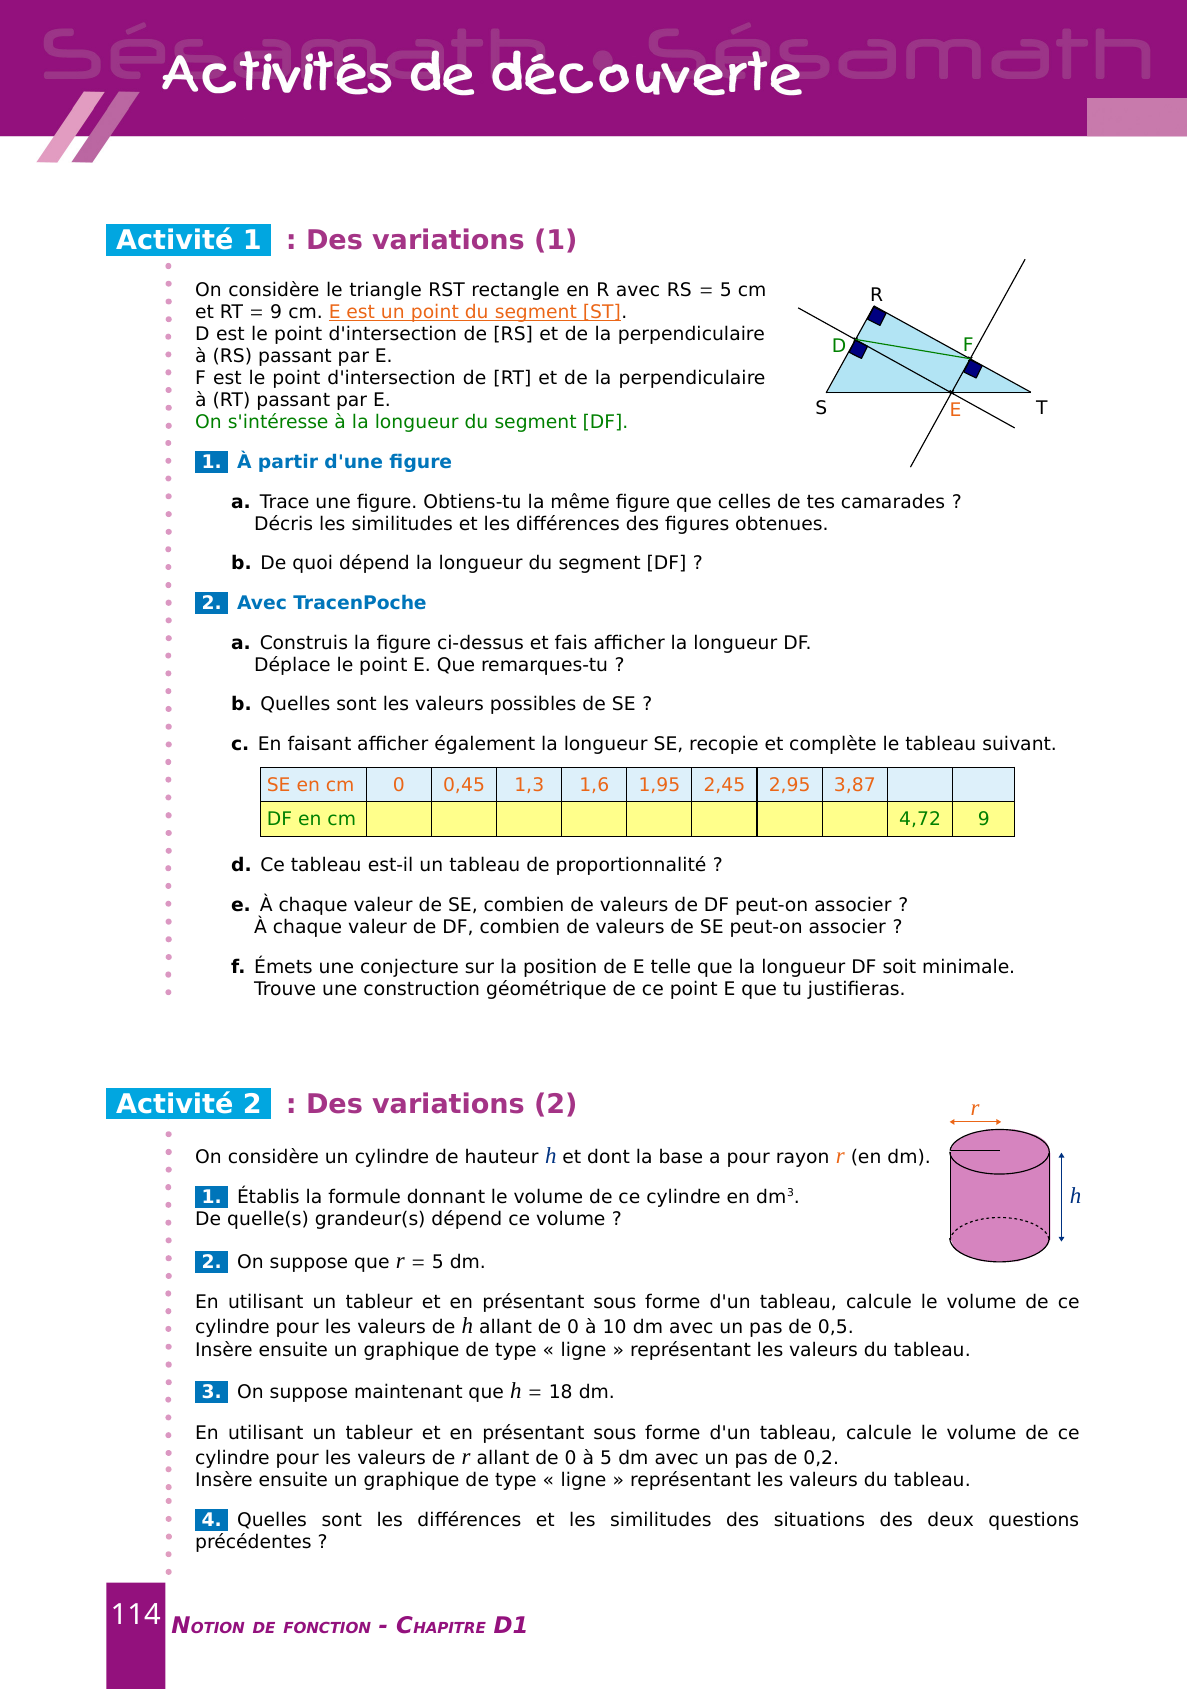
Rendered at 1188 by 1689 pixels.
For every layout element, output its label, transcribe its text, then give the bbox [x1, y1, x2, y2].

list Avec TracenPoche [228, 592, 1081, 614]
list De quoi dépend la longueur du segment [DF] ? [224, 552, 1081, 574]
list En faisant afficher également la longueur SE, recopie et complète le tableau suivant. [224, 733, 1081, 755]
table_cell [823, 802, 887, 836]
list émets une conjecture sur la position de E telle que la longueur DF soit minimale. Trouve une construction géométrique de ce point E que tu justifieras. [224, 956, 1081, 1000]
text On considère le triangle RST rectangle en R avec RS = 5 cm et RT = 9 cm. E est un point du segment [ST]. D est le point d'intersection de [RS] et de la perpendiculaire à (RS) passant par E. F est le point d'intersection de [RT] et de la perpendiculaire à (RT) passant par E. On s'intéresse à la longueur du segment [DF]. [195, 279, 766, 433]
table_cell 4,72 [888, 802, 952, 836]
table_cell [432, 802, 496, 836]
list Établis la formule donnant le volume de ce cylindre en dm3. De quelle(s) grandeur(s) dépend ce volume ? [195, 1186, 950, 1230]
table_cell [627, 802, 691, 836]
table_header 1,6 [562, 768, 626, 801]
table_header 0,45 [432, 768, 496, 801]
table_header SE en cm [261, 768, 366, 801]
list : Des variations (2) [271, 1088, 1081, 1119]
list Quelles sont les différences et les similitudes des situations des deux questions précédentes ? [195, 1509, 1081, 1553]
table_header [888, 768, 952, 801]
text En utilisant un tableur et en présentant sous forme d'un tableau, calcule le volume de ce cylindre pour les valeurs de r allant de 0 à 5 dm avec un pas de 0,2. Insère ensuite un graphique de type « ligne » représentant les valeurs du tableau. [195, 1422, 1081, 1491]
list Ce tableau est-il un tableau de proportionnalité ? [224, 854, 1081, 876]
list : Des variations (1) [271, 224, 1081, 256]
table_header 2,95 [758, 768, 822, 801]
picture [0, 0, 1187, 163]
list On suppose que r = 5 dm. [195, 1248, 1081, 1273]
list Construis la figure ci-dessus et fais afficher la longueur DF. Déplace le point E. Que remarques-tu ? [224, 632, 1081, 676]
table_header 0 [367, 768, 431, 801]
table_header 2,45 [692, 768, 756, 801]
list À chaque valeur de SE, combien de valeurs de DF peut-on associer ? À chaque valeur de DF, combien de valeurs de SE peut-on associer ? [224, 894, 1081, 938]
table_cell [367, 802, 431, 836]
table_cell DF en cm [261, 802, 366, 836]
list Trace une figure. Obtiens-tu la même figure que celles de tes camarades ? Décris les similitudes et les différences des figures obtenues. [224, 491, 1081, 534]
text On considère un cylindre de hauteur h et dont la base a pour rayon r (en dm). [195, 1143, 952, 1169]
list À partir d'une figure [228, 451, 1081, 473]
table_cell 9 [953, 802, 1014, 836]
table_header 3,87 [823, 768, 887, 801]
table_cell [692, 802, 756, 836]
table_cell [758, 802, 822, 836]
table_header [953, 768, 1014, 801]
list En utilisant un tableur et en présentant sous forme d'un tableau, calcule le volume de ce cylindre pour les valeurs de h allant de 0 à 10 dm avec un pas de 0,5. Insère ensuite un graphique de type « ligne » représentant les valeurs du tableau. [195, 1291, 1081, 1361]
table_cell [562, 802, 626, 836]
list Quelles sont les valeurs possibles de SE ? [224, 693, 1081, 715]
table_header 1,3 [497, 768, 561, 801]
table_cell [497, 802, 561, 836]
list On suppose maintenant que h = 18 dm. [195, 1378, 1081, 1404]
table_header 1,95 [627, 768, 691, 801]
